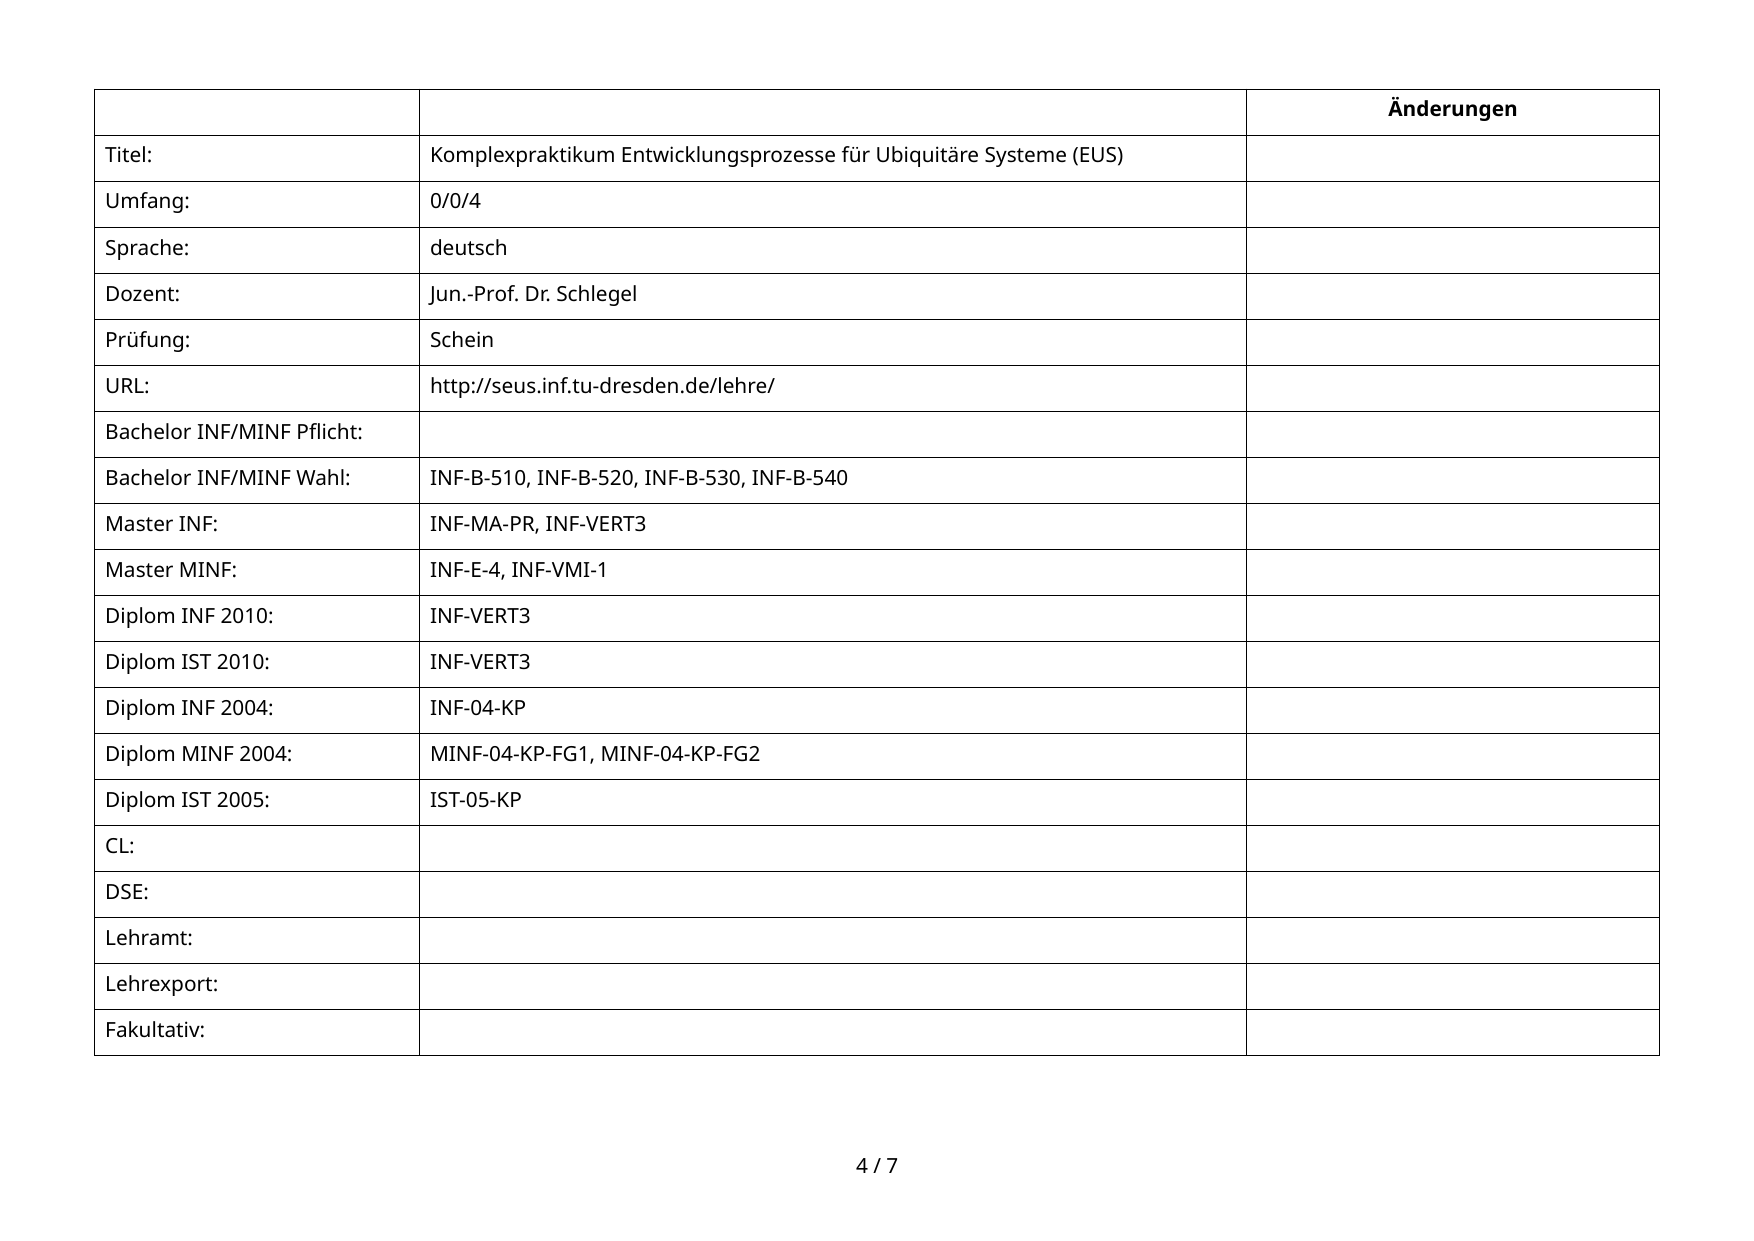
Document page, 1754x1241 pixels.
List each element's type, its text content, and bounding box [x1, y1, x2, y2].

table_cell [1247, 366, 1659, 411]
table_cell [1247, 412, 1659, 457]
table_cell Diplom INF 2010: [95, 596, 419, 641]
table_header [95, 90, 419, 134]
table_cell [1247, 918, 1659, 963]
table_cell Komplexpraktikum Entwicklungsprozesse für Ubiquitäre Systeme (EUS) [420, 136, 1246, 181]
table_cell INF-VERT3 [420, 596, 1246, 641]
table_cell [1247, 550, 1659, 595]
table_cell [420, 964, 1246, 1009]
table_cell [1247, 274, 1659, 319]
table_cell URL: [95, 366, 419, 411]
table_cell [420, 872, 1246, 917]
table_cell Schein [420, 320, 1246, 365]
table_cell [1247, 504, 1659, 549]
table_cell Umfang: [95, 182, 419, 227]
table_cell [1247, 734, 1659, 779]
table_cell Diplom INF 2004: [95, 688, 419, 733]
table_cell Bachelor INF/MINF Pflicht: [95, 412, 419, 457]
table_cell [1247, 458, 1659, 503]
table_cell [1247, 964, 1659, 1009]
table_cell Fakultativ: [95, 1010, 419, 1055]
table_cell Sprache: [95, 228, 419, 273]
table_cell IST-05-KP [420, 780, 1246, 825]
table_cell Master MINF: [95, 550, 419, 595]
table_cell INF-MA-PR, INF-VERT3 [420, 504, 1246, 549]
table_cell [420, 412, 1246, 457]
table_header [420, 90, 1246, 134]
table_cell [1247, 182, 1659, 227]
table_cell Jun.-Prof. Dr. Schlegel [420, 274, 1246, 319]
table_cell 0/0/4 [420, 182, 1246, 227]
table_cell [1247, 1010, 1659, 1055]
table_cell Diplom IST 2010: [95, 642, 419, 687]
table_cell Diplom MINF 2004: [95, 734, 419, 779]
table_cell [420, 826, 1246, 871]
table_cell INF-B-510, INF-B-520, INF-B-530, INF-B-540 [420, 458, 1246, 503]
table_cell INF-04-KP [420, 688, 1246, 733]
table_cell DSE: [95, 872, 419, 917]
table_cell [1247, 642, 1659, 687]
table_cell Lehrexport: [95, 964, 419, 1009]
table_cell http://seus.inf.tu-dresden.de/lehre/ [420, 366, 1246, 411]
table_header Änderungen [1247, 90, 1659, 134]
table_cell INF-E-4, INF-VMI-1 [420, 550, 1246, 595]
table_cell MINF-04-KP-FG1, MINF-04-KP-FG2 [420, 734, 1246, 779]
table_cell [420, 1010, 1246, 1055]
table_cell [1247, 136, 1659, 181]
table_cell Bachelor INF/MINF Wahl: [95, 458, 419, 503]
table_cell Titel: [95, 136, 419, 181]
table_cell deutsch [420, 228, 1246, 273]
table_cell [420, 918, 1246, 963]
table_cell Master INF: [95, 504, 419, 549]
table_cell Diplom IST 2005: [95, 780, 419, 825]
table_cell CL: [95, 826, 419, 871]
table_cell Dozent: [95, 274, 419, 319]
table_cell INF-VERT3 [420, 642, 1246, 687]
table_cell [1247, 826, 1659, 871]
table_cell [1247, 688, 1659, 733]
table_cell [1247, 596, 1659, 641]
table_cell Prüfung: [95, 320, 419, 365]
table_cell [1247, 780, 1659, 825]
table_cell [1247, 872, 1659, 917]
table_cell [1247, 320, 1659, 365]
table_cell [1247, 228, 1659, 273]
table_cell Lehramt: [95, 918, 419, 963]
